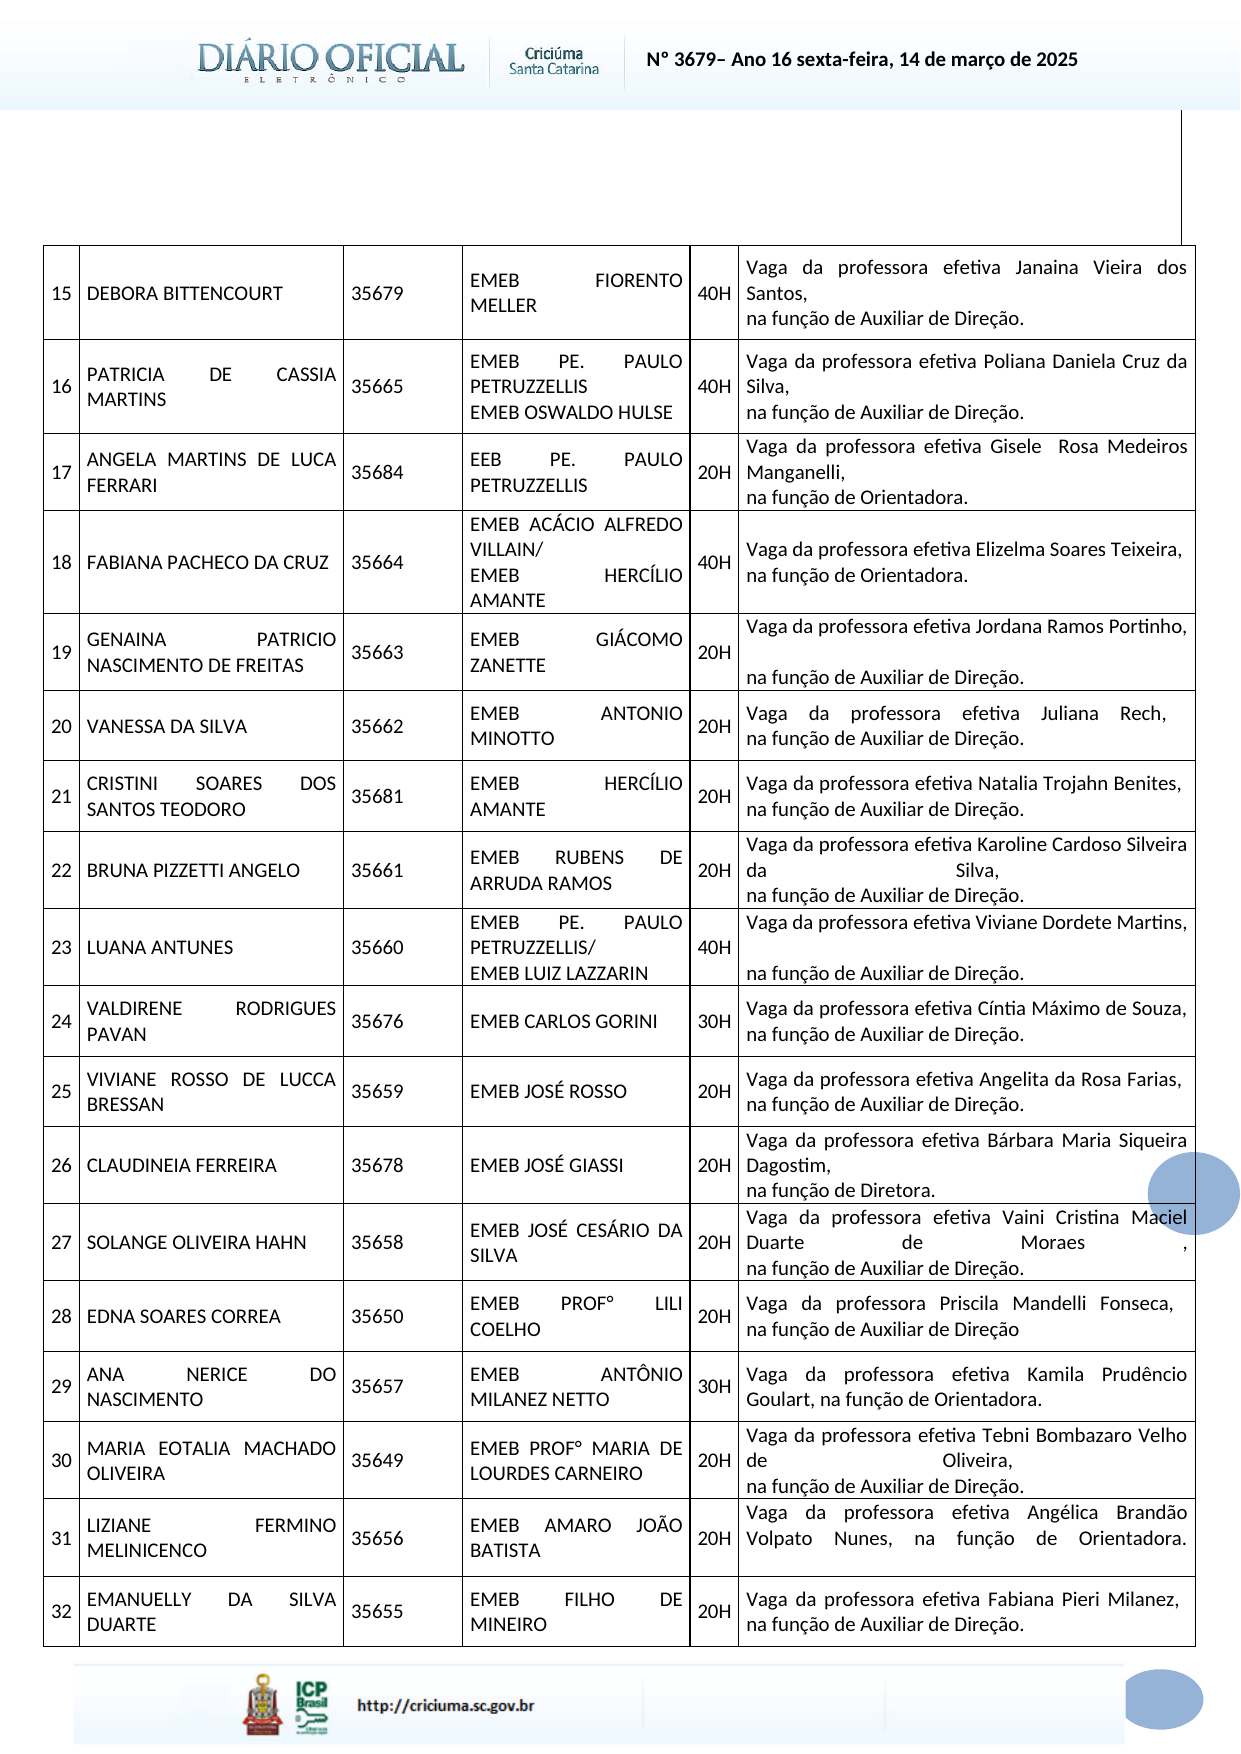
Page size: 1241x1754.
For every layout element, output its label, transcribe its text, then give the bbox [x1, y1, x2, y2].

table_cell 21 [44, 761, 79, 831]
table_cell 20H [691, 1422, 738, 1498]
table_cell 17 [44, 434, 79, 510]
table_cell EMEB GIÁCOMO ZANETTE [463, 614, 689, 690]
table_cell 16 [44, 340, 79, 433]
table_cell EMEB PE. PAULO PETRUZZELLIS EMEB OSWALDO HULSE [463, 340, 689, 433]
table_cell 35661 [344, 832, 462, 908]
table_cell 35676 [344, 986, 462, 1056]
table_cell 20H [691, 691, 738, 760]
table_cell 35649 [344, 1422, 462, 1498]
table_cell Vaga da professora efetiva Natalia Trojahn Benites, na função de Auxiliar de Direção. [739, 761, 1195, 831]
table_cell VIVIANE ROSSO DE LUCCA BRESSAN [80, 1057, 343, 1126]
table_cell EMEB HERCÍLIO AMANTE [463, 761, 689, 831]
table_cell 28 [44, 1281, 79, 1351]
table_cell 35659 [344, 1057, 462, 1126]
table_cell 18 [44, 511, 79, 613]
table_cell Vaga da professora efetiva Fabiana Pieri Milanez, na função de Auxiliar de Direção. [739, 1577, 1195, 1646]
table_cell Vaga da professora efetiva Cíntia Máximo de Souza, na função de Auxiliar de Direção. [739, 986, 1195, 1056]
table_cell EMEB FIORENTO MELLER [463, 246, 689, 339]
table_cell 20H [691, 832, 738, 908]
table_cell 35681 [344, 761, 462, 831]
table_cell Vaga da professora efetiva Gisele Rosa Medeiros Manganelli, na função de Orientadora. [739, 434, 1195, 510]
table_cell Vaga da professora Priscila Mandelli Fonseca, na função de Auxiliar de Direção [739, 1281, 1195, 1351]
table_cell 29 [44, 1352, 79, 1421]
table_cell 15 [44, 246, 79, 339]
table_cell 35650 [344, 1281, 462, 1351]
table_cell MARIA EOTALIA MACHADO OLIVEIRA [80, 1422, 343, 1498]
table_cell 19 [44, 614, 79, 690]
table_cell 40H [691, 246, 738, 339]
table_cell 30 [44, 1422, 79, 1498]
table_cell Vaga da professora efetiva Karoline Cardoso Silveira da Silva, na função de Auxiliar de Direção. [739, 832, 1195, 908]
table_cell SOLANGE OLIVEIRA HAHN [80, 1204, 343, 1280]
table_cell EMEB PE. PAULO PETRUZZELLIS/ EMEB LUIZ LAZZARIN [463, 909, 689, 985]
table_cell EMEB CARLOS GORINI [463, 986, 689, 1056]
table_cell PATRICIA DE CASSIA MARTINS [80, 340, 343, 433]
table_cell 25 [44, 1057, 79, 1126]
table_cell EMEB ANTÔNIO MILANEZ NETTO [463, 1352, 689, 1421]
table_cell 20H [691, 1499, 738, 1576]
table_cell 20H [691, 1204, 738, 1280]
table_cell CLAUDINEIA FERREIRA [80, 1127, 343, 1203]
table_cell Vaga da professora efetiva Tebni Bombazaro Velho de Oliveira, na função de Auxiliar de Direção. [739, 1422, 1195, 1498]
table_cell 35662 [344, 691, 462, 760]
table_cell 35684 [344, 434, 462, 510]
table_cell DEBORA BITTENCOURT [80, 246, 343, 339]
table_cell 20H [691, 761, 738, 831]
table_cell EEB PE. PAULO PETRUZZELLIS [463, 434, 689, 510]
table_cell 32 [44, 1577, 79, 1646]
table_cell 35665 [344, 340, 462, 433]
table_cell 20H [691, 1057, 738, 1126]
table_cell Vaga da professora efetiva Juliana Rech, na função de Auxiliar de Direção. [739, 691, 1195, 760]
table_cell 35678 [344, 1127, 462, 1203]
table_cell 40H [691, 511, 738, 613]
table_cell 35656 [344, 1499, 462, 1576]
table_cell EMANUELLY DA SILVA DUARTE [80, 1577, 343, 1646]
table_cell Vaga da professora efetiva Viviane Dordete Martins, na função de Auxiliar de Direção. [739, 909, 1195, 985]
table_cell 27 [44, 1204, 79, 1280]
table_cell FABIANA PACHECO DA CRUZ [80, 511, 343, 613]
table_cell VALDIRENE RODRIGUES PAVAN [80, 986, 343, 1056]
table_cell 30H [691, 986, 738, 1056]
table_cell Vaga da professora efetiva Jordana Ramos Portinho, na função de Auxiliar de Direção. [739, 614, 1195, 690]
table_cell 35655 [344, 1577, 462, 1646]
table_cell LIZIANE FERMINO MELINICENCO [80, 1499, 343, 1576]
table_cell 40H [691, 340, 738, 433]
table_cell BRUNA PIZZETTI ANGELO [80, 832, 343, 908]
table_cell ANA NERICE DO NASCIMENTO [80, 1352, 343, 1421]
table_cell 35657 [344, 1352, 462, 1421]
table_cell 24 [44, 986, 79, 1056]
table_cell 20H [691, 1127, 738, 1203]
table_cell 40H [691, 909, 738, 985]
table_cell ANGELA MARTINS DE LUCA FERRARI [80, 434, 343, 510]
table_cell Vaga da professora efetiva Elizelma Soares Teixeira, na função de Orientadora. [739, 511, 1195, 613]
table_cell 20H [691, 1281, 738, 1351]
table_cell 31 [44, 1499, 79, 1576]
table_cell 20H [691, 614, 738, 690]
table_cell Vaga da professora efetiva Angelita da Rosa Farias, na função de Auxiliar de Direção. [739, 1057, 1195, 1126]
table_cell VANESSA DA SILVA [80, 691, 343, 760]
table_cell EMEB ACÁCIO ALFREDO VILLAIN/ EMEB HERCÍLIO AMANTE [463, 511, 689, 613]
table_cell Vaga da professora efetiva Poliana Daniela Cruz da Silva, na função de Auxiliar de Direção. [739, 340, 1195, 433]
table_cell 20 [44, 691, 79, 760]
table_cell 23 [44, 909, 79, 985]
table_cell EMEB JOSÉ CESÁRIO DA SILVA [463, 1204, 689, 1280]
table_cell EMEB ANTONIO MINOTTO [463, 691, 689, 760]
table_cell Vaga da professora efetiva Vaini Cristina Maciel Duarte de Moraes , na função de Auxiliar de Direção. [739, 1204, 1195, 1280]
table_cell LUANA ANTUNES [80, 909, 343, 985]
table_cell EMEB PROF° LILI COELHO [463, 1281, 689, 1351]
table_cell GENAINA PATRICIO NASCIMENTO DE FREITAS [80, 614, 343, 690]
table_cell 20H [691, 1577, 738, 1646]
table_cell 35663 [344, 614, 462, 690]
table_cell 35658 [344, 1204, 462, 1280]
table_cell 35660 [344, 909, 462, 985]
table_cell CRISTINI SOARES DOS SANTOS TEODORO [80, 761, 343, 831]
table_cell Vaga da professora efetiva Janaina Vieira dos Santos, na função de Auxiliar de Direção. [739, 246, 1195, 339]
table_cell EMEB FILHO DE MINEIRO [463, 1577, 689, 1646]
table_cell EMEB AMARO JOÃO BATISTA [463, 1499, 689, 1576]
table_cell EMEB PROF° MARIA DE LOURDES CARNEIRO [463, 1422, 689, 1498]
table_cell Vaga da professora efetiva Bárbara Maria Siqueira Dagostim, na função de Diretora. [739, 1127, 1195, 1203]
table_cell EMEB JOSÉ ROSSO [463, 1057, 689, 1126]
table_cell Vaga da professora efetiva Angélica Brandão Volpato Nunes, na função de Orientadora. [739, 1499, 1195, 1576]
table_cell 30H [691, 1352, 738, 1421]
table_cell Vaga da professora efetiva Kamila Prudêncio Goulart, na função de Orientadora. [739, 1352, 1195, 1421]
table_cell 35664 [344, 511, 462, 613]
table_cell 20H [691, 434, 738, 510]
table_cell 22 [44, 832, 79, 908]
table_cell 26 [44, 1127, 79, 1203]
table_cell EMEB RUBENS DE ARRUDA RAMOS [463, 832, 689, 908]
table_cell EMEB JOSÉ GIASSI [463, 1127, 689, 1203]
table_cell EDNA SOARES CORREA [80, 1281, 343, 1351]
table_cell 35679 [344, 246, 462, 339]
